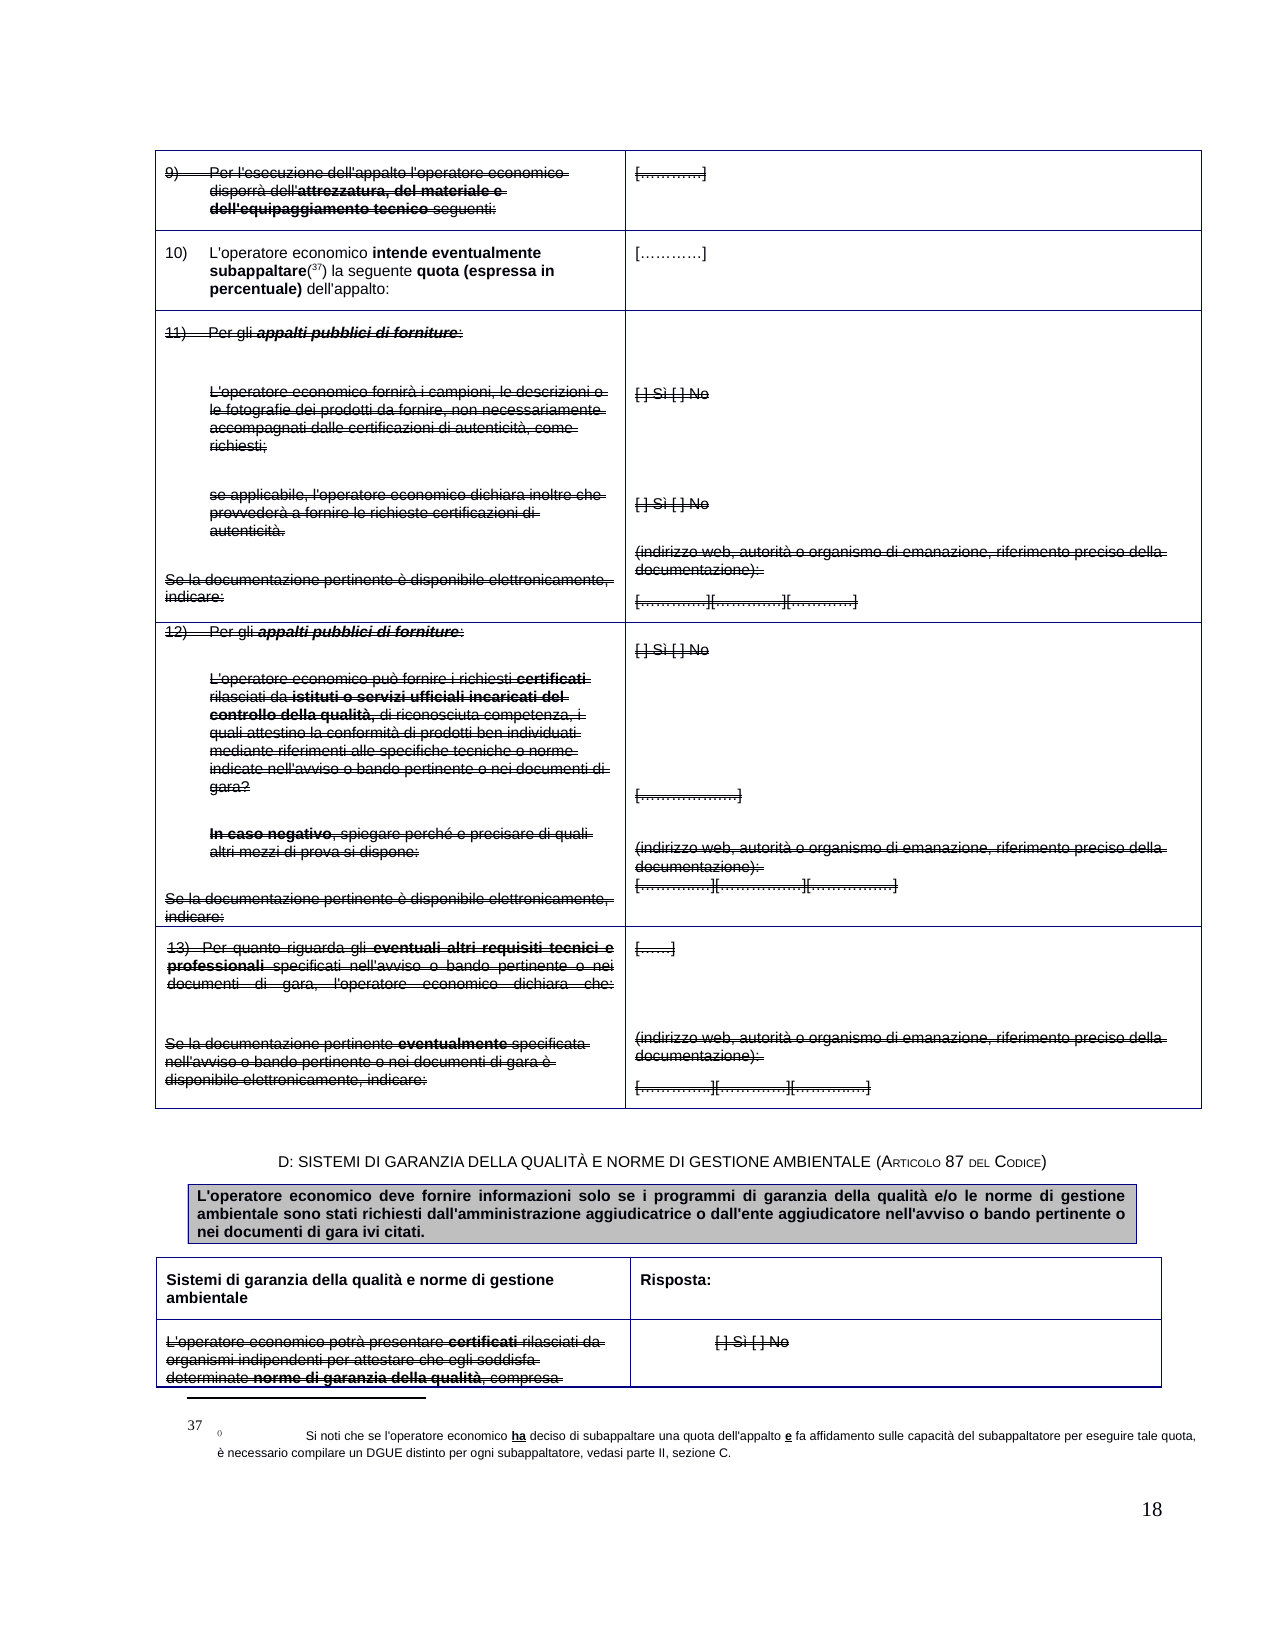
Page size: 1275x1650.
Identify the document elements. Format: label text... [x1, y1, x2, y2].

table_cell 9) Per l'esecuzione dell'appalto l'operatore economico disporrà dell'attrezzatura, del materiale e dell'equipaggiamento tecnico seguenti: [156, 151, 625, 230]
table_cell L'operatore economico potrà presentare certificati rilasciati da organismi indipendenti per attestare che egli soddisfa determinate norme di garanzia della qualità, compresa [157, 1320, 630, 1386]
table_cell [……] (indirizzo web, autorità o organismo di emanazione, riferimento preciso della documentazione): […………..][……….…][………..…] [626, 927, 1201, 1108]
table_cell 11) Per gli appalti pubblici di forniture: L'operatore economico fornirà i campioni, le descrizioni o le fotografie dei prodotti da fornire, non necessariamente accompagnati dalle certificazioni di autenticità, come richiesti; se applicabile, l'operatore economico dichiara inoltre che provvederà a fornire le richieste certificazioni di autenticità. Se la documentazione pertinente è disponibile elettronicamente, indicare: [156, 311, 625, 622]
table_cell 10) L'operatore economico intende eventualmente subappaltare() la seguente quota (espressa in percentuale) dell'appalto: [156, 231, 625, 310]
table_cell [ ] Sì [ ] No [ ] Sì [ ] No (indirizzo web, autorità o organismo di emanazione, riferimento preciso della documentazione): [……….…][……….…][…………] [626, 311, 1201, 622]
table_cell […………] [626, 231, 1201, 310]
title D: SISTEMI di garanzia della qualità e norme di gestione ambientale (Articolo 87 del Codice) [187, 1152, 1137, 1171]
table_header Sistemi di garanzia della qualità e norme di gestione ambientale [157, 1258, 630, 1319]
table_cell [ ] Sì [ ] No [631, 1320, 1161, 1386]
table_header Risposta: [631, 1258, 1161, 1319]
table_cell [ ] Sì [ ] No […………….…] (indirizzo web, autorità o organismo di emanazione, riferimento preciso della documentazione): [………..…][………….…][………….…] [626, 623, 1201, 926]
table_cell […………] [626, 151, 1201, 230]
text L'operatore economico deve fornire informazioni solo se i programmi di garanzia della qualità e/o le norme di gestione ambientale sono stati richiesti dall'amministrazione aggiudicatrice o dall'ente aggiudicatore nell'avviso o bando pertinente o nei documenti di gara ivi citati. [189, 1185, 1136, 1243]
table_cell 13) Per quanto riguarda gli eventuali altri requisiti tecnici e professionali specificati nell'avviso o bando pertinente o nei documenti di gara, l'operatore economico dichiara che: Se la documentazione pertinente eventualmente specificata nell'avviso o bando pertinente o nei documenti di gara è disponibile elettronicamente, indicare: [156, 927, 625, 1108]
table_cell 12) Per gli appalti pubblici di forniture: L'operatore economico può fornire i richiesti certificati rilasciati da istituti o servizi ufficiali incaricati del controllo della qualità, di riconosciuta competenza, i quali attestino la conformità di prodotti ben individuati mediante riferimenti alle specifiche tecniche o norme indicate nell'avviso o bando pertinente o nei documenti di gara? In caso negativo, spiegare perché e precisare di quali altri mezzi di prova si dispone: Se la documentazione pertinente è disponibile elettronicamente, indicare: [156, 623, 625, 926]
